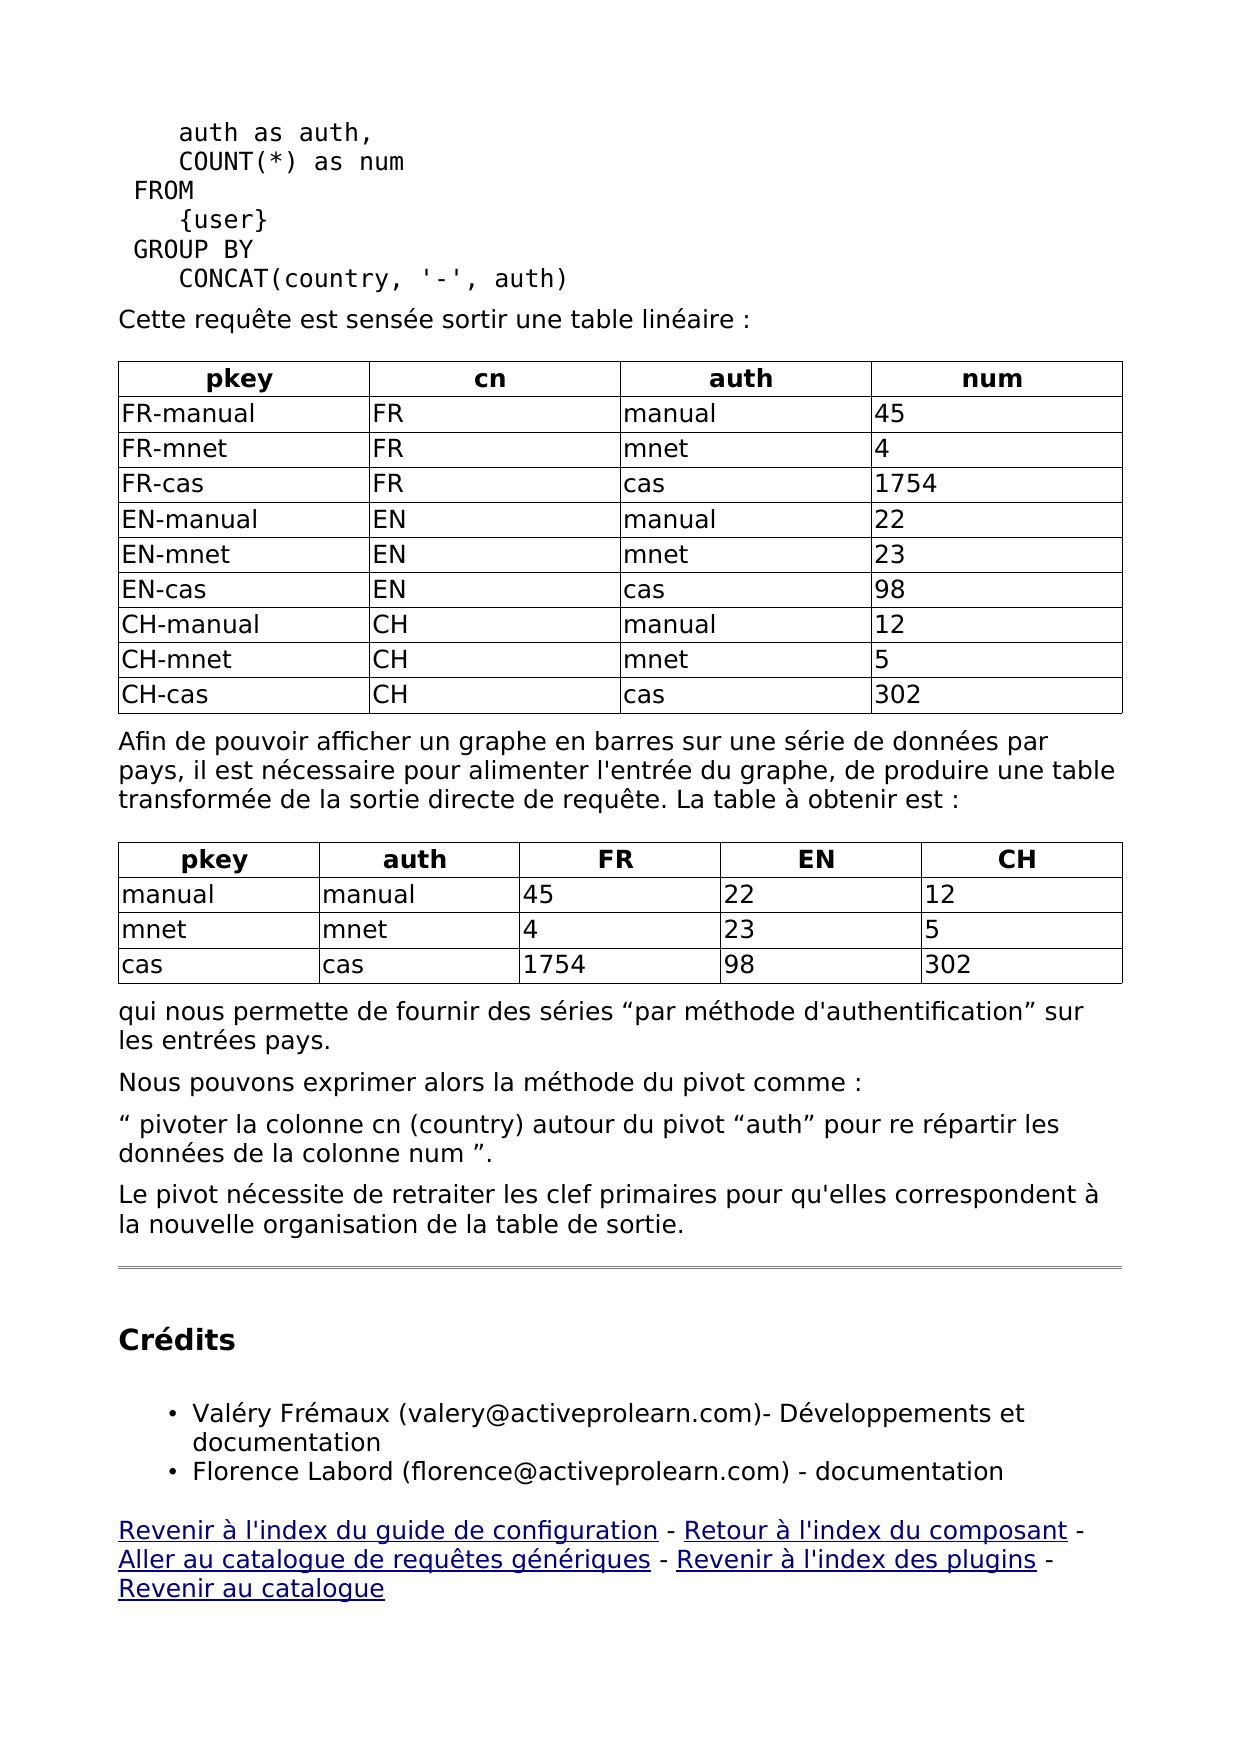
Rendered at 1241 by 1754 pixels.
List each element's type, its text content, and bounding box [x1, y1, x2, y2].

text Cette requête est sensée sortir une table linéaire : [118, 305, 1122, 334]
table_cell manual [621, 608, 871, 642]
table_cell FR-mnet [119, 433, 369, 467]
table_header EN [721, 843, 921, 877]
table_cell mnet [621, 538, 871, 572]
text auth as auth, COUNT(*) as num FROM {user} GROUP BY CONCAT(country, '-', auth) [118, 118, 1122, 293]
list Florence Labord (florence@activeprolearn.com) - documentation [177, 1457, 1122, 1486]
table_cell EN [370, 573, 620, 607]
table_cell CH-manual [119, 608, 369, 642]
list Valéry Frémaux (valery@activeprolearn.com)- Développements et documentation [177, 1399, 1122, 1457]
table_cell EN [370, 503, 620, 537]
table_cell 22 [872, 503, 1122, 537]
table_header pkey [119, 362, 369, 396]
table_cell 302 [922, 949, 1122, 982]
text Revenir à l'index du guide de configuration - Retour à l'index du composant - Aller au catalogue de requêtes génériques - Revenir à l'index des plugins - Revenir au catalogue [118, 1516, 1122, 1603]
table_cell 45 [520, 878, 720, 912]
text “ pivoter la colonne cn (country) autour du pivot “auth” pour re répartir les données de la colonne num ”. [118, 1110, 1122, 1168]
table_cell manual [621, 503, 871, 537]
table_cell manual [320, 878, 519, 912]
table_cell EN [370, 538, 620, 572]
table_cell 98 [721, 949, 921, 982]
table_cell 4 [872, 433, 1122, 467]
table_cell 23 [872, 538, 1122, 572]
table_cell 22 [721, 878, 921, 912]
table_cell 12 [872, 608, 1122, 642]
text Le pivot nécessite de retraiter les clef primaires pour qu'elles correspondent à la nouvelle organisation de la table de sortie. [118, 1181, 1122, 1239]
text qui nous permette de fournir des séries “par méthode d'authentification” sur les entrées pays. [118, 997, 1122, 1056]
table_cell EN-cas [119, 573, 369, 607]
table_cell 4 [520, 913, 720, 947]
table_cell cas [119, 949, 319, 982]
table_header CH [922, 843, 1122, 877]
table_cell 1754 [520, 949, 720, 982]
text Nous pouvons exprimer alors la méthode du pivot comme : [118, 1068, 1122, 1097]
table_cell cas [621, 468, 871, 502]
table_cell mnet [320, 913, 519, 947]
table_header auth [320, 843, 519, 877]
table_cell 5 [922, 913, 1122, 947]
subtitle Crédits [118, 1323, 1122, 1357]
table_cell 23 [721, 913, 921, 947]
table_cell 12 [922, 878, 1122, 912]
table_cell EN-mnet [119, 538, 369, 572]
table_cell 1754 [872, 468, 1122, 502]
table_header num [872, 362, 1122, 396]
table_header cn [370, 362, 620, 396]
table_cell mnet [621, 643, 871, 677]
table_cell cas [320, 949, 519, 982]
table_cell 302 [872, 678, 1122, 712]
text Afin de pouvoir afficher un graphe en barres sur une série de données par pays, il est nécessaire pour alimenter l'entrée du graphe, de produire une table transformée de la sortie directe de requête. La table à obtenir est : [118, 727, 1122, 815]
table_cell CH [370, 643, 620, 677]
table_cell CH-cas [119, 678, 369, 712]
table_cell manual [621, 397, 871, 432]
table_cell 45 [872, 397, 1122, 432]
table_cell cas [621, 573, 871, 607]
table_header pkey [119, 843, 319, 877]
table_cell FR-manual [119, 397, 369, 432]
table_cell EN-manual [119, 503, 369, 537]
table_cell CH [370, 678, 620, 712]
table_cell 98 [872, 573, 1122, 607]
table_cell cas [621, 678, 871, 712]
table_cell mnet [119, 913, 319, 947]
table_header auth [621, 362, 871, 396]
table_cell 5 [872, 643, 1122, 677]
table_cell FR [370, 433, 620, 467]
table_header FR [520, 843, 720, 877]
table_cell FR [370, 468, 620, 502]
table_cell mnet [621, 433, 871, 467]
table_cell FR [370, 397, 620, 432]
table_cell manual [119, 878, 319, 912]
table_cell CH [370, 608, 620, 642]
table_cell CH-mnet [119, 643, 369, 677]
table_cell FR-cas [119, 468, 369, 502]
